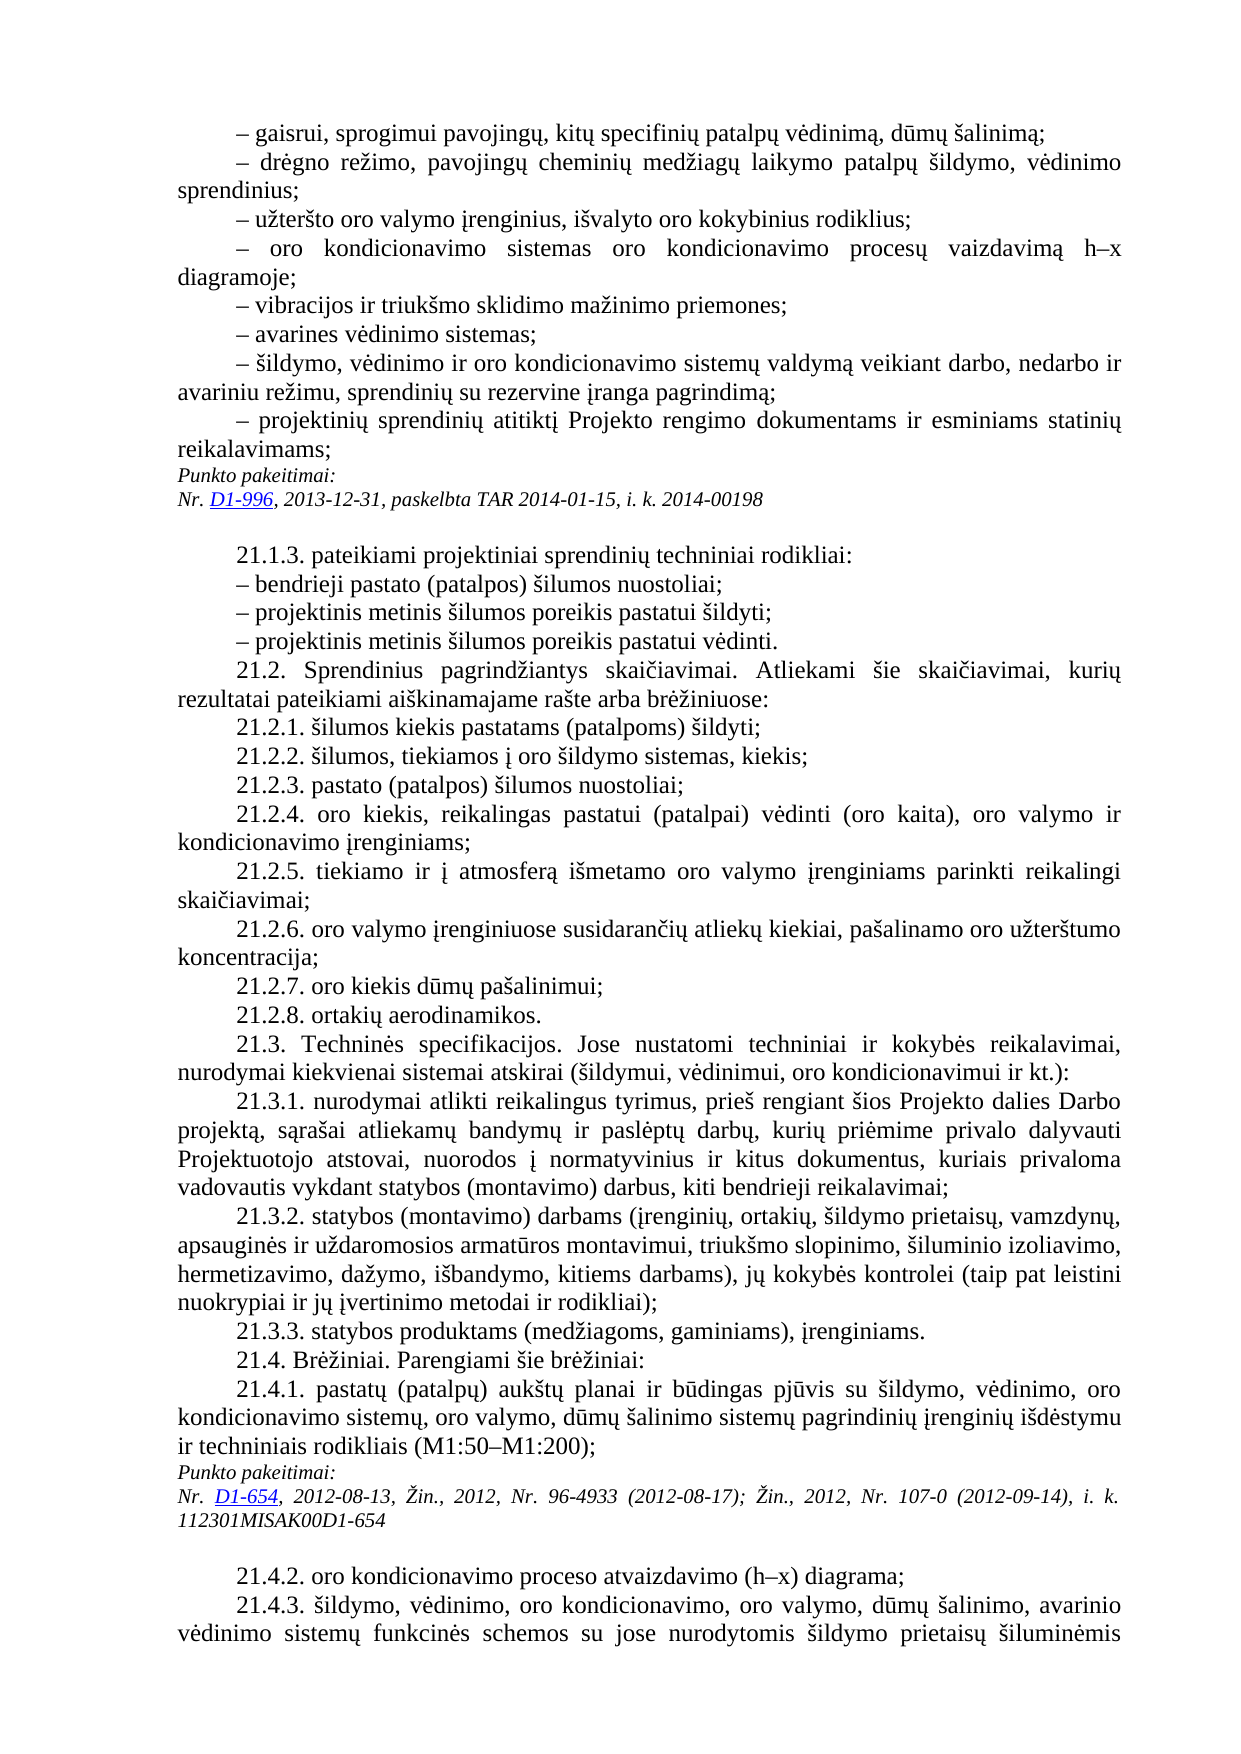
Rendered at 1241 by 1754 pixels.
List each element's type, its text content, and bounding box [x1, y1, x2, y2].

text 21.2.3. pastato (patalpos) šilumos nuostoliai; [177, 770, 1122, 799]
text – užteršto oro valymo įrenginius, išvalyto oro kokybinius rodiklius; [177, 204, 1122, 233]
text 21.3. Techninės specifikacijos. Jose nustatomi techniniai ir kokybės reikalavimai, nurodymai kiekvienai sistemai atskirai (šildymui, vėdinimui, oro kondicionavimui ir kt.): [177, 1029, 1122, 1086]
text 21.2.6. oro valymo įrenginiuose susidarančių atliekų kiekiai, pašalinamo oro užterštumo koncentracija; [177, 914, 1122, 971]
text Nr. D1-654, 2012-08-13, Žin., 2012, Nr. 96-4933 (2012-08-17); Žin., 2012, Nr. 107-0 (2012-09-14), i. k. 112301MISAK00D1-654 [177, 1484, 1122, 1532]
text 21.4.2. oro kondicionavimo proceso atvaizdavimo (h–x) diagrama; [177, 1561, 1122, 1590]
text Nr. D1-996, 2013-12-31, paskelbta TAR 2014-01-15, i. k. 2014-00198 [177, 487, 1122, 511]
text – drėgno režimo, pavojingų cheminių medžiagų laikymo patalpų šildymo, vėdinimo sprendinius; [177, 147, 1122, 204]
text 21.1.3. pateikiami projektiniai sprendinių techniniai rodikliai: [177, 540, 1122, 569]
text – projektinis metinis šilumos poreikis pastatui šildyti; [177, 597, 1122, 626]
text Punkto pakeitimai: [177, 1460, 1122, 1484]
text 21.3.1. nurodymai atlikti reikalingus tyrimus, prieš rengiant šios Projekto dalies Darbo projektą, sąrašai atliekamų bandymų ir paslėptų darbų, kurių priėmime privalo dalyvauti Projektuotojo atstovai, nuorodos į normatyvinius ir kitus dokumentus, kuriais privaloma vadovautis vykdant statybos (montavimo) darbus, kiti bendrieji reikalavimai; [177, 1086, 1122, 1201]
text 21.2. Sprendinius pagrindžiantys skaičiavimai. Atliekami šie skaičiavimai, kurių rezultatai pateikiami aiškinamajame rašte arba brėžiniuose: [177, 655, 1122, 712]
text 21.2.4. oro kiekis, reikalingas pastatui (patalpai) vėdinti (oro kaita), oro valymo ir kondicionavimo įrenginiams; [177, 799, 1122, 856]
text 21.3.2. statybos (montavimo) darbams (įrenginių, ortakių, šildymo prietaisų, vamzdynų, apsauginės ir uždaromosios armatūros montavimui, triukšmo slopinimo, šiluminio izoliavimo, hermetizavimo, dažymo, išbandymo, kitiems darbams), jų kokybės kontrolei (taip pat leistini nuokrypiai ir jų įvertinimo metodai ir rodikliai); [177, 1201, 1122, 1316]
text – avarines vėdinimo sistemas; [177, 319, 1122, 348]
text 21.4. Brėžiniai. Parengiami šie brėžiniai: [177, 1345, 1122, 1374]
text 21.2.8. ortakių aerodinamikos. [177, 1000, 1122, 1029]
text – projektinis metinis šilumos poreikis pastatui vėdinti. [177, 626, 1122, 655]
text 21.3.3. statybos produktams (medžiagoms, gaminiams), įrenginiams. [177, 1316, 1122, 1345]
text – gaisrui, sprogimui pavojingų, kitų specifinių patalpų vėdinimą, dūmų šalinimą; [177, 118, 1122, 147]
text 21.2.2. šilumos, tiekiamos į oro šildymo sistemas, kiekis; [177, 741, 1122, 770]
text 21.2.5. tiekiamo ir į atmosferą išmetamo oro valymo įrenginiams parinkti reikalingi skaičiavimai; [177, 856, 1122, 914]
text 21.4.3. šildymo, vėdinimo, oro kondicionavimo, oro valymo, dūmų šalinimo, avarinio vėdinimo sistemų funkcinės schemos su jose nurodytomis šildymo prietaisų šiluminėmis [177, 1590, 1122, 1647]
text 21.4.1. pastatų (patalpų) aukštų planai ir būdingas pjūvis su šildymo, vėdinimo, oro kondicionavimo sistemų, oro valymo, dūmų šalinimo sistemų pagrindinių įrenginių išdėstymu ir techniniais rodikliais (M1:50–M1:200); [177, 1374, 1122, 1460]
text – oro kondicionavimo sistemas oro kondicionavimo procesų vaizdavimą h–x diagramoje; [177, 233, 1122, 291]
text – šildymo, vėdinimo ir oro kondicionavimo sistemų valdymą veikiant darbo, nedarbo ir avariniu režimu, sprendinių su rezervine įranga pagrindimą; [177, 348, 1122, 406]
text 21.2.1. šilumos kiekis pastatams (patalpoms) šildyti; [177, 712, 1122, 741]
text – projektinių sprendinių atitiktį Projekto rengimo dokumentams ir esminiams statinių reikalavimams; [177, 406, 1122, 463]
text – vibracijos ir triukšmo sklidimo mažinimo priemones; [177, 291, 1122, 319]
text 21.2.7. oro kiekis dūmų pašalinimui; [177, 971, 1122, 1000]
text Punkto pakeitimai: [177, 463, 1122, 487]
text – bendrieji pastato (patalpos) šilumos nuostoliai; [177, 569, 1122, 597]
